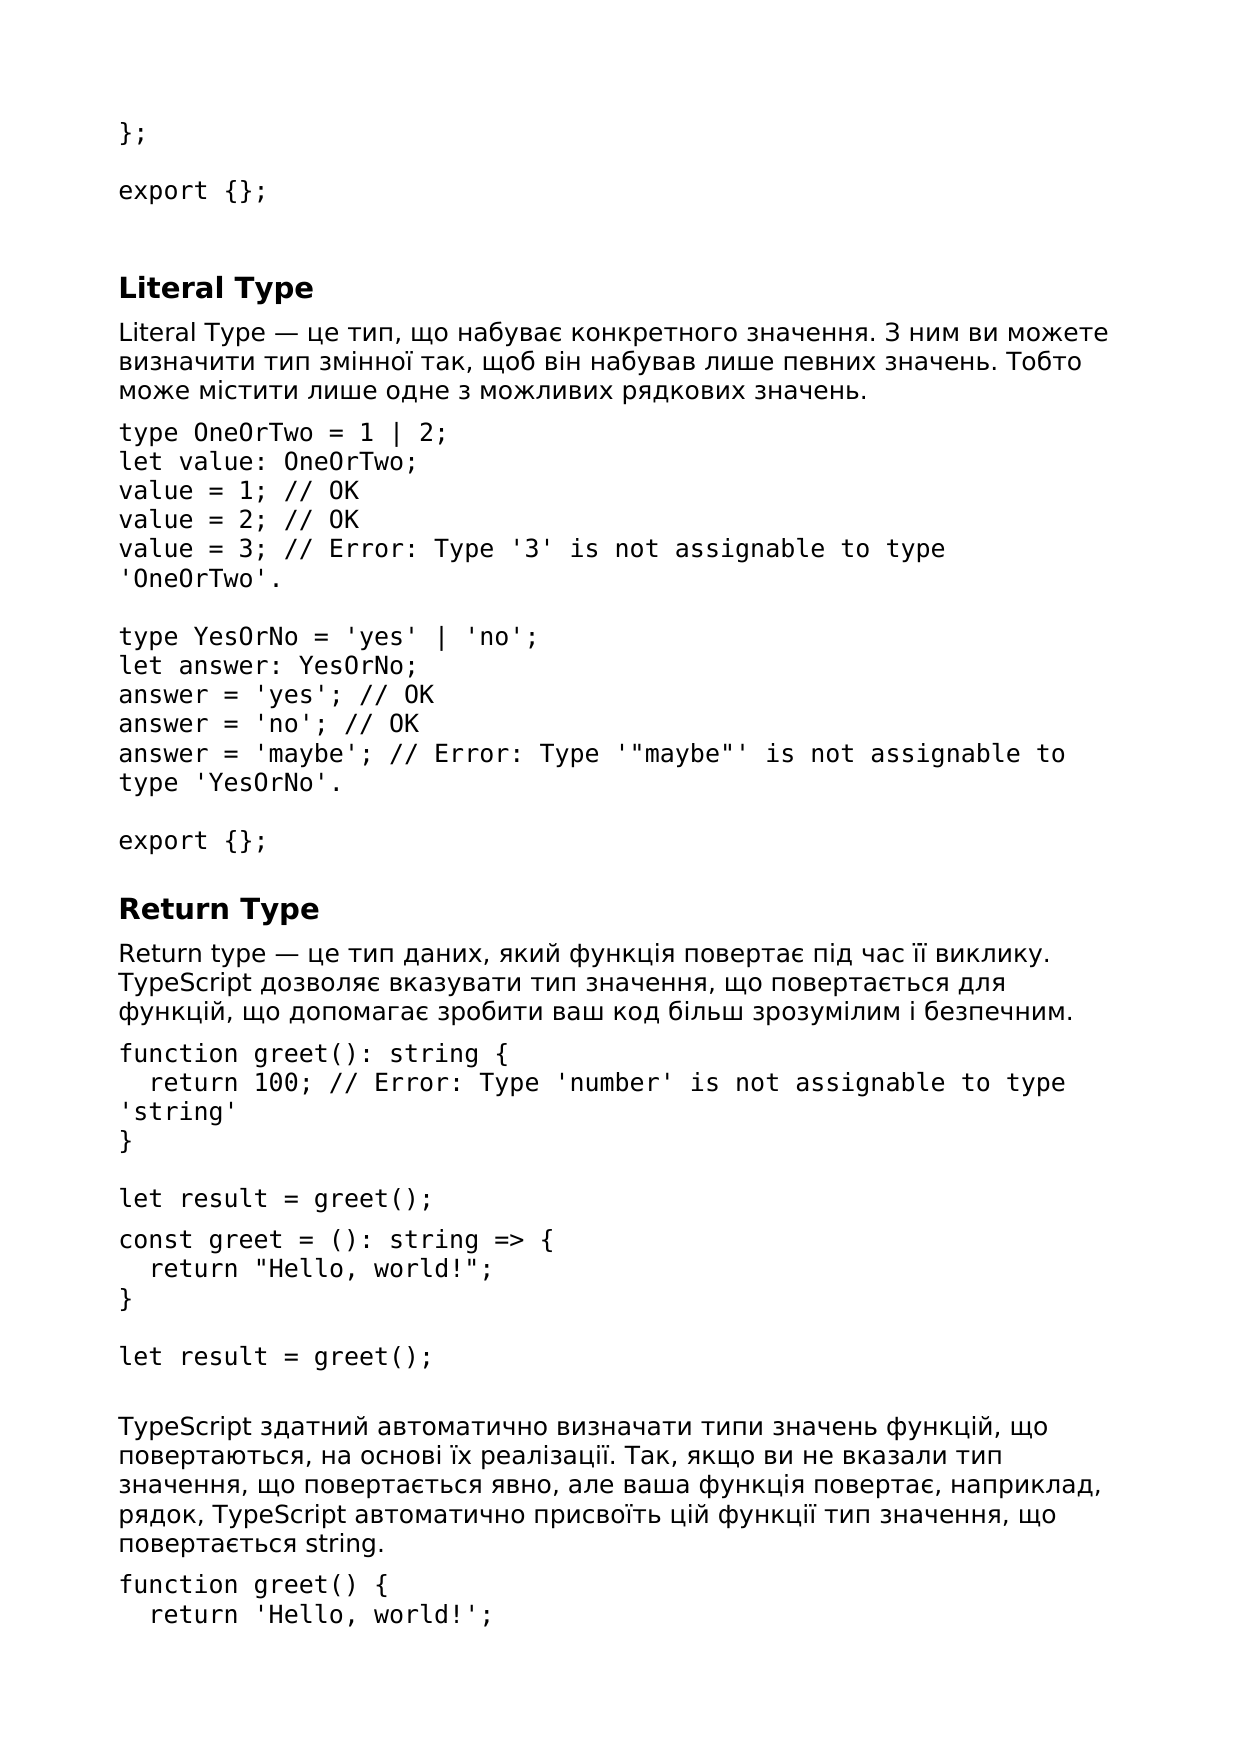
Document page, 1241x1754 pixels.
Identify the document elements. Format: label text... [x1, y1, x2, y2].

text Literal Type — це тип, що набуває конкретного значення. З ним ви можете визначити тип змінної так, щоб він набував лише певних значень. Тобто може містити лише одне з можливих рядкових значень. [118, 318, 1122, 406]
text Return type — це тип даних, який функція повертає під час її виклику. TypeScript дозволяє вказувати тип значення, що повертається для функцій, що допомагає зробити ваш код більш зрозумілим і безпечним. [118, 939, 1122, 1026]
subtitle Return Type [118, 892, 1122, 926]
text function greet() { return 'Hello, world!'; [118, 1571, 1122, 1629]
text function greet(): string { return 100; // Error: Type 'number' is not assignable to type 'string' } let result = greet(); [118, 1039, 1122, 1214]
text const greet = (): string => { return "Hello, world!"; } let result = greet(); [118, 1226, 1122, 1401]
subtitle Literal Type [118, 272, 1122, 306]
text }; export {}; [118, 118, 1122, 235]
text TypeScript здатний автоматично визначати типи значень функцій, що повертаються, на основі їх реалізації. Так, якщо ви не вказали тип значення, що повертається явно, але ваша функція повертає, наприклад, рядок, TypeScript автоматично присвоїть цій функції тип значення, що повертається string. [118, 1412, 1122, 1558]
text type OneOrTwo = 1 | 2; let value: OneOrTwo; value = 1; // OK value = 2; // OK value = 3; // Error: Type '3' is not assignable to type 'OneOrTwo'. type YesOrNo = 'yes' | 'no'; let answer: YesOrNo; answer = 'yes'; // OK answer = 'no'; // OK answer = 'maybe'; // Error: Type '"maybe"' is not assignable to type 'YesOrNo'. export {}; [118, 418, 1122, 856]
